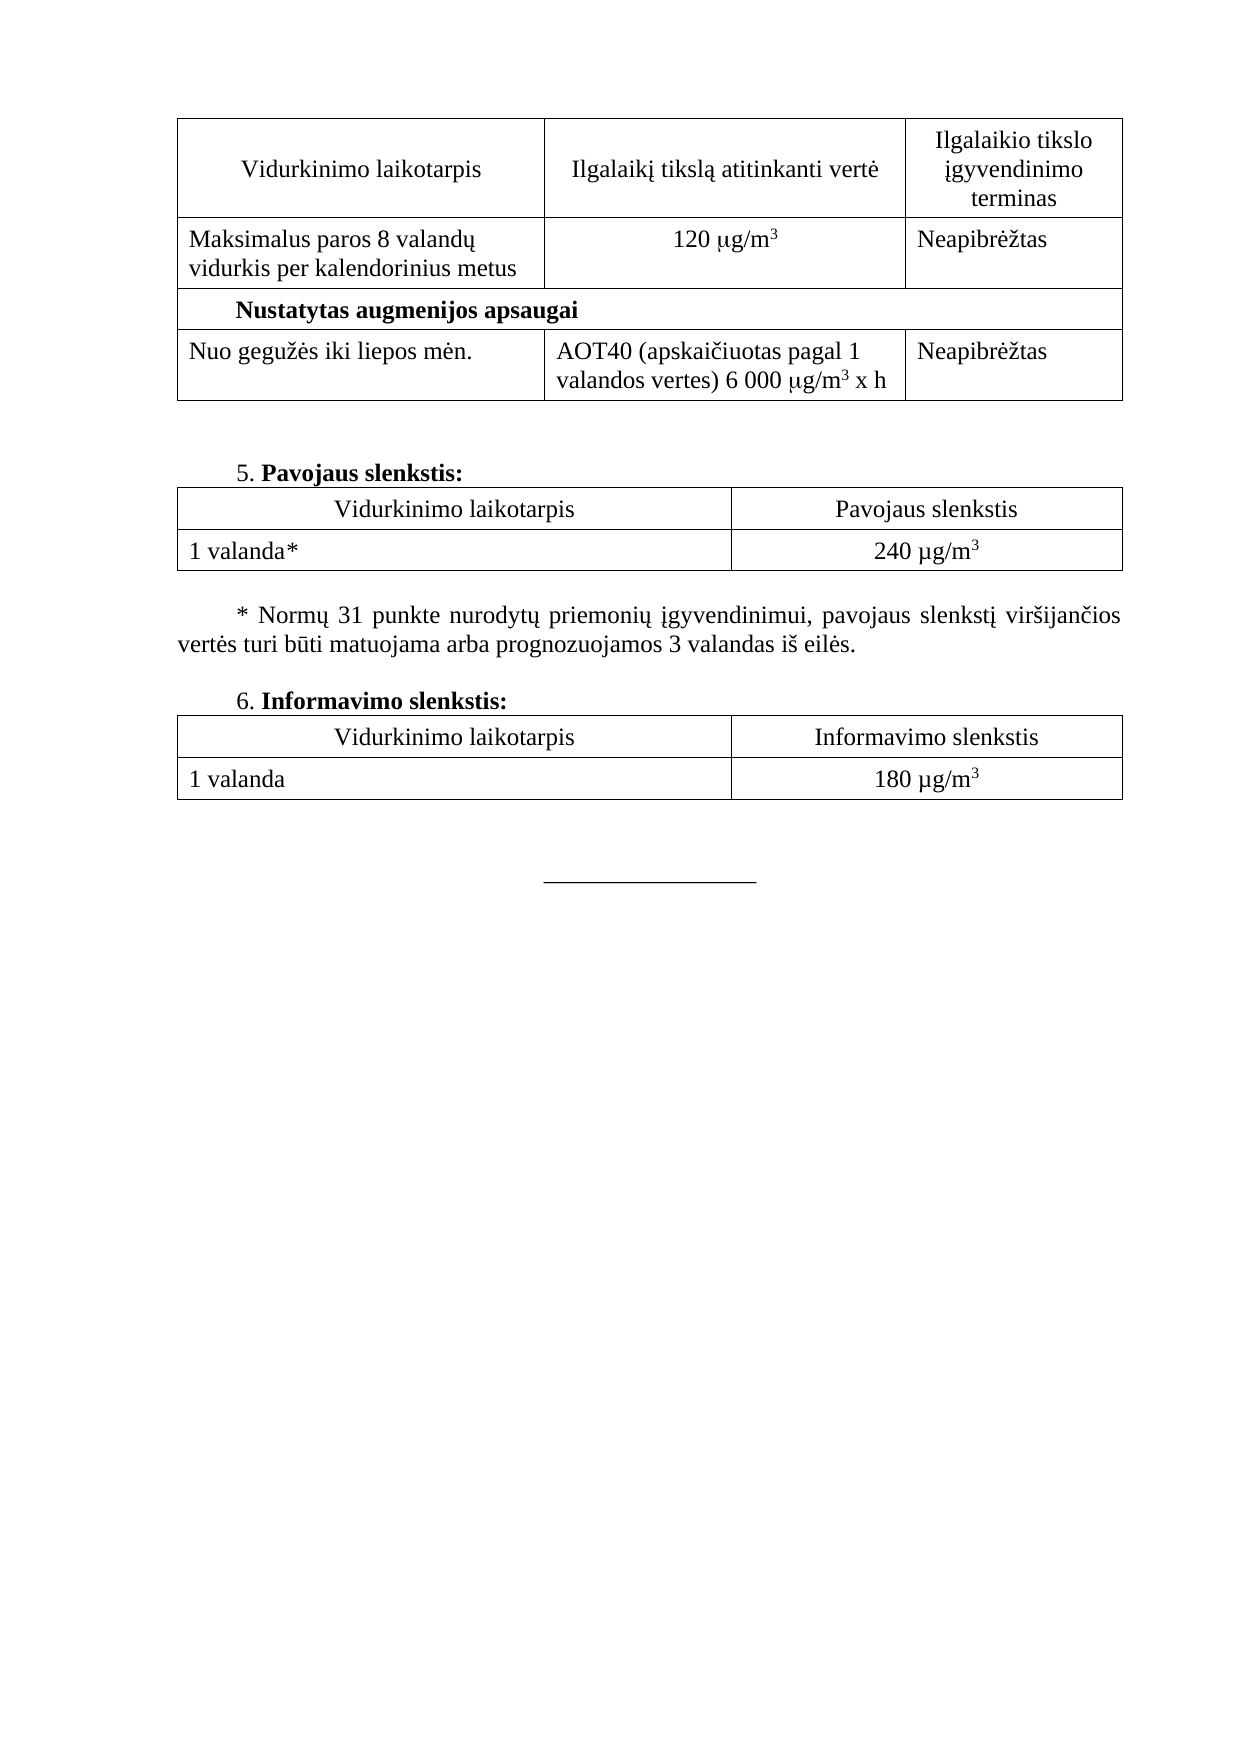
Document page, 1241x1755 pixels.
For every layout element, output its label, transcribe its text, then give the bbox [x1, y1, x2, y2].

text * Normų 31 punkte nurodytų priemonių įgyvendinimui, pavojaus slenkstį viršijančios vertės turi būti matuojama arba prognozuojamos 3 valandas iš eilės. [177, 600, 1122, 658]
table_cell [178, 289, 224, 329]
table_header Ilgalaikio tikslo įgyvendinimo terminas [906, 119, 1122, 217]
table_cell 1 valanda* [178, 530, 731, 570]
table_cell Neapibrėžtas [906, 218, 1122, 288]
table_header Ilgalaikį tikslą atitinkanti vertė [545, 119, 905, 217]
table_cell Neapibrėžtas [906, 330, 1122, 400]
table_header Vidurkinimo laikotarpis [178, 119, 544, 217]
text _________________ [177, 857, 1122, 886]
table_cell 120 g/m3 [545, 218, 905, 288]
table_cell Nuo gegužės iki liepos mėn. [178, 330, 544, 400]
text 5. Pavojaus slenkstis: [177, 458, 1122, 487]
table_cell 180 µg/m3 [732, 758, 1122, 798]
table_cell 1 valanda [178, 758, 731, 798]
table_header Vidurkinimo laikotarpis [178, 488, 731, 529]
table_cell [1009, 289, 1122, 329]
table_header Vidurkinimo laikotarpis [178, 716, 731, 757]
table_header Informavimo slenkstis [732, 716, 1122, 757]
table_cell 240 µg/m3 [732, 530, 1122, 570]
table_cell Nustatytas augmenijos apsaugai [224, 289, 1009, 329]
table_cell AOT40 (apskaičiuotas pagal 1 valandos vertes) 6 000 g/m3 x h [545, 330, 905, 400]
text 6. Informavimo slenkstis: [177, 686, 1122, 715]
table_cell Maksimalus paros 8 valandų vidurkis per kalendorinius metus [178, 218, 544, 288]
table_header Pavojaus slenkstis [732, 488, 1122, 529]
